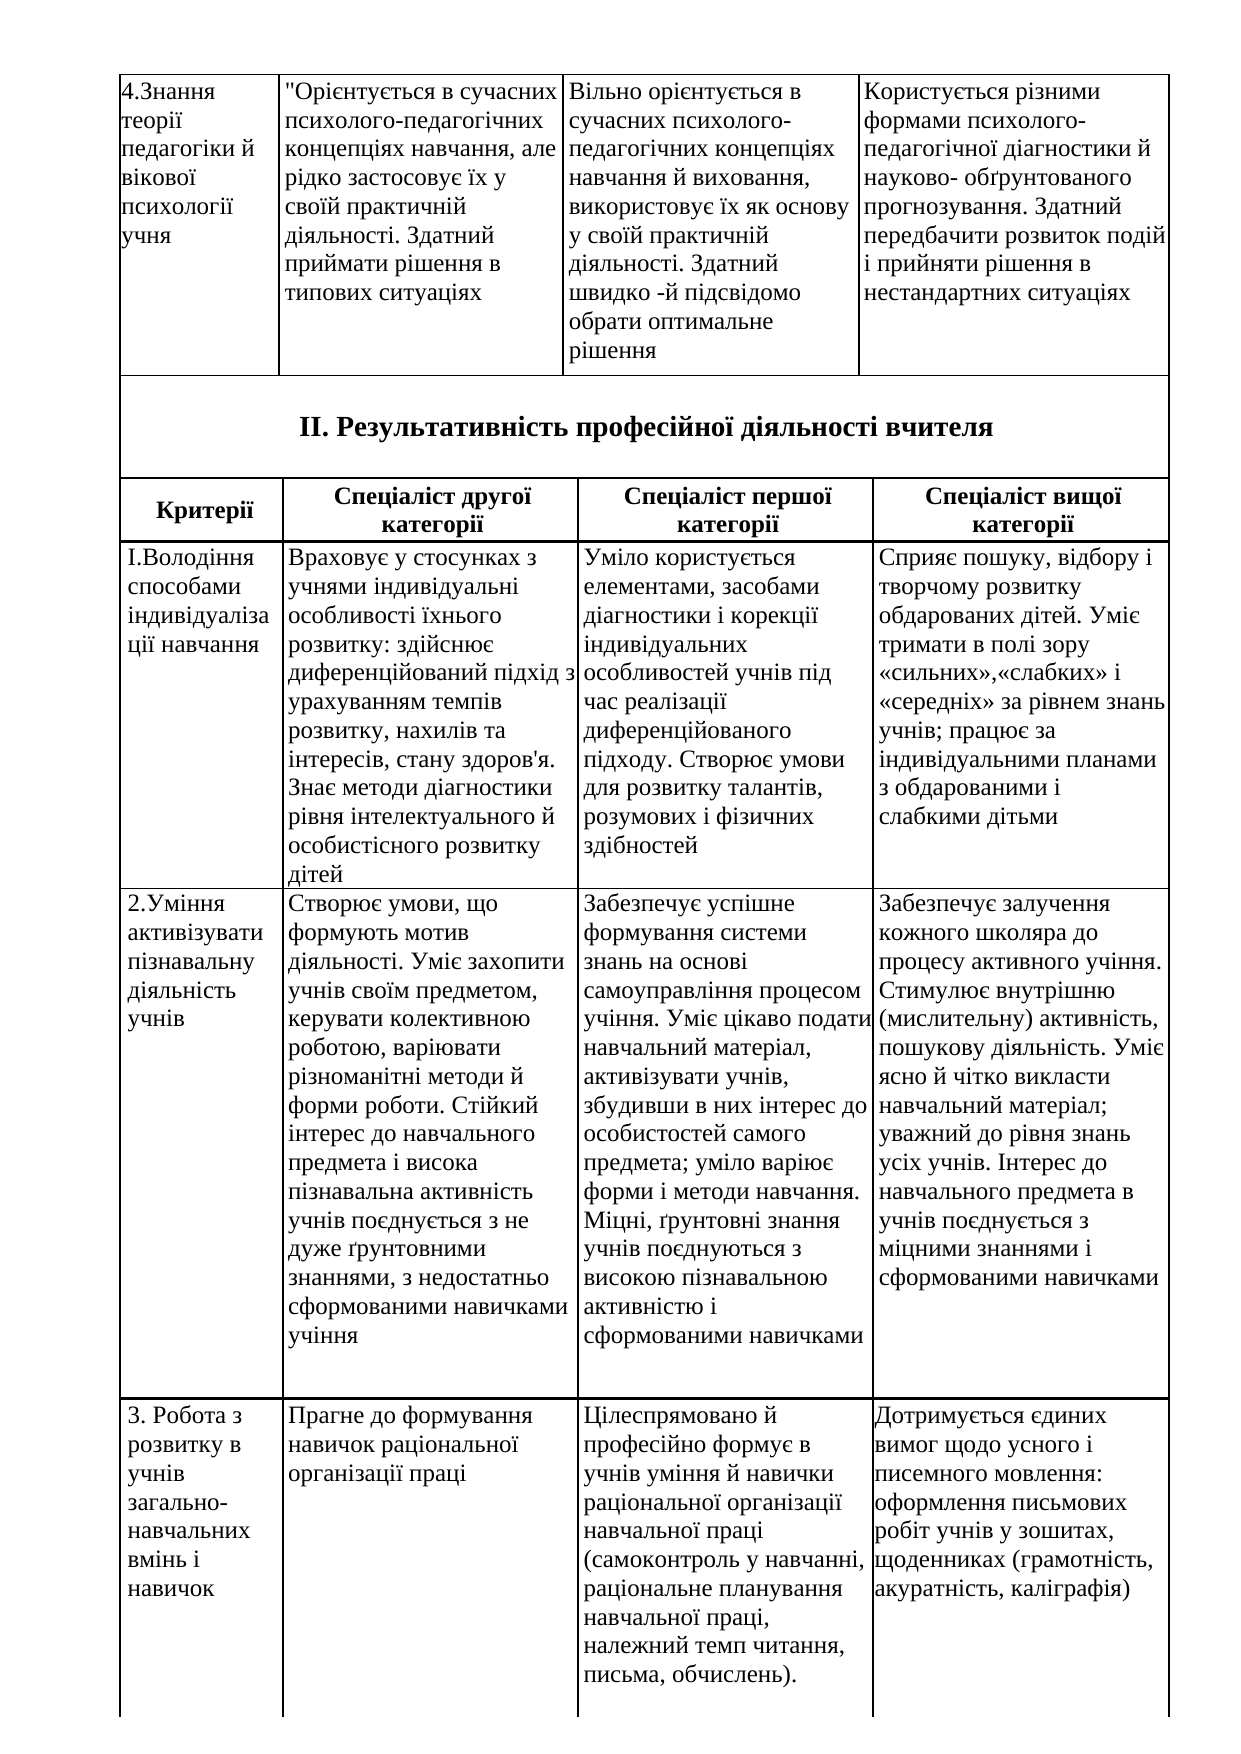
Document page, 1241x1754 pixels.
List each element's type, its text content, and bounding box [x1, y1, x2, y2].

table_cell Вільно орієнтується в сучасних психолого-педагогічних концепціях навчання й виховання, використовує їх як основу у своїй практичній діяльності. Здатний швидко -й підсвідомо обрати оптимальне рішення [564, 75, 858, 375]
table_cell Прагне до формування навичок раціональної організації праці [284, 1400, 577, 1717]
table_cell І.Володіння способами індивідуалізації навчання [121, 543, 282, 887]
table_cell Уміло користується елементами, засобами діагностики і корекції індивідуальних особливостей учнів під час реалізації диференційованого підходу. Створює умови для розвитку талантів, розумових і фізичних здібностей [579, 543, 872, 887]
table_cell Сприяє пошуку, відбору і творчому розвитку обдарованих дітей. Уміє тримати в полі зору «сильних»,«слабких» і «середніх» за рівнем знань учнів; працює за індивідуальними планами з обдарованими і слабкими дітьми [874, 543, 1168, 887]
table_cell Спеціаліст вищої категорії [874, 479, 1168, 540]
table_cell Враховує у стосунках з учнями індивідуальні особливості їхнього розвитку: здійснює диференційований підхід з урахуванням темпів розвитку, нахилів та інтересів, стану здоров'я. Знає методи діагностики рівня інтелектуального й особистісного розвитку дітей [284, 543, 577, 887]
table_cell Критерії [121, 479, 282, 540]
table_cell Користується різними формами психолого-педагогічної діагностики й науково- обґрунтованого прогнозування. Здатний передбачити розвиток подій і прийняти рішення в нестандартних ситуаціях [860, 75, 1168, 375]
table_cell Забезпечує успішне формування системи знань на основі самоуправління процесом учіння. Уміє цікаво подати навчальний матеріал, активізувати учнів, збудивши в них інтерес до особистостей самого предмета; уміло варіює форми і методи навчання. Міцні, ґрунтовні знання учнів поєднуються з високою пізнавальною активністю і сформованими навичками [579, 889, 872, 1397]
table_cell Спеціаліст першої категорії [579, 479, 872, 540]
table_cell "Орієнтується в сучасних психолого-педагогічних концепціях навчання, але рідко застосовує їх у своїй практичній діяльності. Здатний приймати рішення в типових ситуаціях [280, 75, 562, 375]
table_cell Цілеспрямовано й професійно формує в учнів уміння й навички раціональної організації навчальної праці (самоконтроль у навчанні, раціональне планування навчальної праці, належний темп читання, письма, обчислень). [579, 1400, 872, 1717]
table_cell 4.Знання теорії педагогіки й вікової психології учня [121, 75, 278, 375]
table_cell Створює умови, що формують мотив діяльності. Уміє захопити учнів своїм предметом, керувати колективною роботою, варіювати різноманітні методи й форми роботи. Стійкий інтерес до навчального предмета і висока пізнавальна активність учнів поєднується з не дуже ґрунтовними знаннями, з недостатньо сформованими навичками учіння [284, 889, 577, 1397]
table_cell 2.Уміння активізувати пізнавальну діяльність учнів [121, 889, 282, 1397]
table_cell Дотримується єдиних вимог щодо усного і писемного мовлення: оформлення письмових робіт учнів у зошитах, щоденниках (грамотність, акуратність, каліграфія) [874, 1400, 1168, 1717]
table_cell ІІ. Результативність професійної діяльності вчителя [121, 376, 1168, 477]
table_cell 3. Робота з розвитку в учнів загально- навчальних вмінь і навичок [121, 1400, 282, 1717]
table_cell Спеціаліст другої категорії [284, 479, 577, 540]
table_cell Забезпечує залучення кожного школяра до процесу активного учіння. Стимулює внутрішню (мислительну) активність, пошукову діяльність. Уміє ясно й чітко викласти навчальний матеріал; уважний до рівня знань усіх учнів. Інтерес до навчального предмета в учнів поєднується з міцними знаннями і сформованими навичками [874, 889, 1168, 1397]
